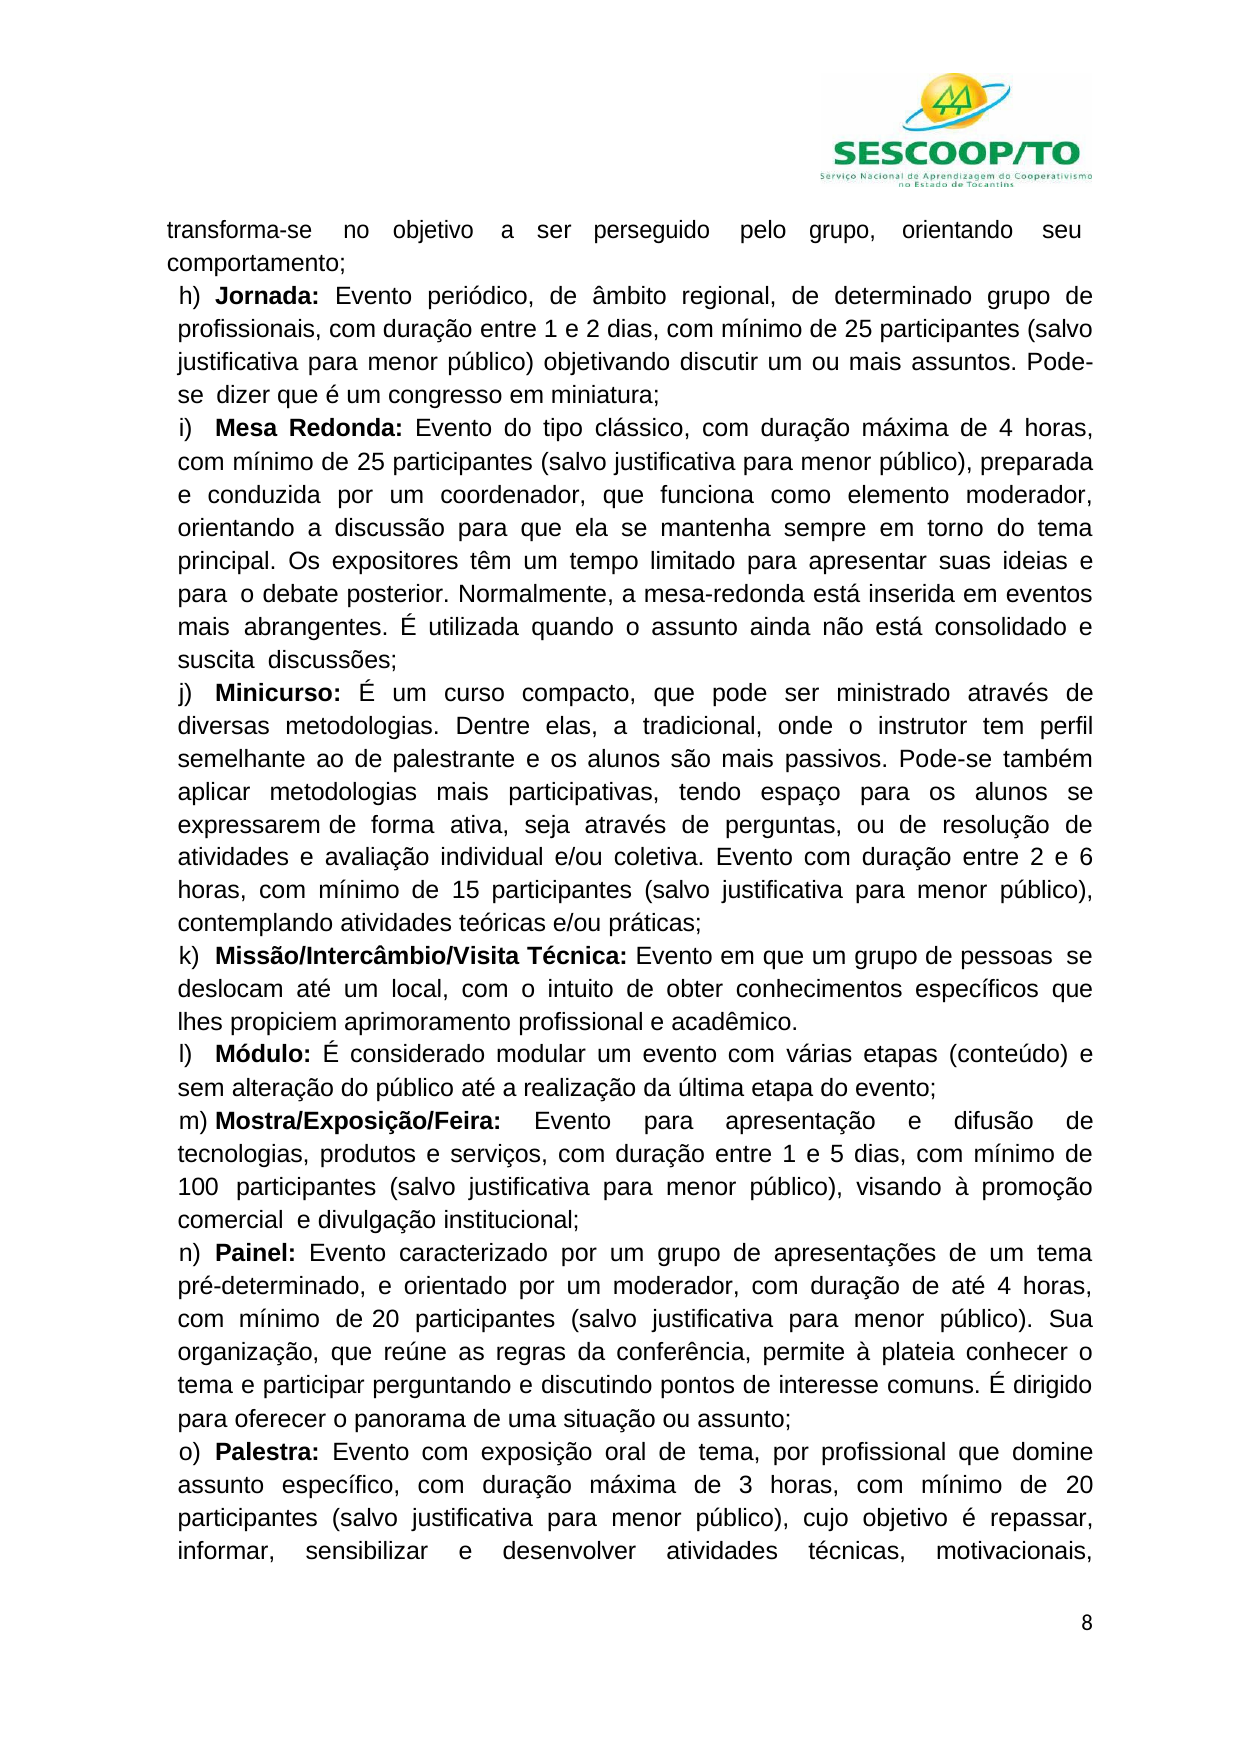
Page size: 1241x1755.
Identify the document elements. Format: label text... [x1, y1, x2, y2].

list Painel: Evento caracterizado por um grupo de apresentações de um tema pré-determinado, e orientado por um moderador, com duração de até 4 horas, com mínimo de 20 participantes (salvo justificativa para menor público). Sua organização, que reúne as regras da conferência, permite à plateia conhecer o tema e participar perguntando e discutindo pontos de interesse comuns. É dirigido para oferecer o panorama de uma situação ou assunto; [167, 1238, 1093, 1432]
list Jornada: Evento periódico, de âmbito regional, de determinado grupo de profissionais, com duração entre 1 e 2 dias, com mínimo de 25 participantes (salvo justificativa para menor público) objetivando discutir um ou mais assuntos. Pode-se dizer que é um congresso em miniatura; [167, 281, 1093, 409]
list Palestra: Evento com exposição oral de tema, por profissional que domine assunto específico, com duração máxima de 3 horas, com mínimo de 20 participantes (salvo justificativa para menor público), cujo objetivo é repassar, informar, sensibilizar e desenvolver atividades técnicas, motivacionais, [167, 1437, 1093, 1565]
list Missão/Intercâmbio/Visita Técnica: Evento em que um grupo de pessoas se deslocam até um local, com o intuito de obter conhecimentos específicos que lhes propiciem aprimoramento profissional e acadêmico. [167, 941, 1093, 1035]
list Mostra/Exposição/Feira: Evento para apresentação e difusão de tecnologias, produtos e serviços, com duração entre 1 e 5 dias, com mínimo de 100 participantes (salvo justificativa para menor público), visando à promoção comercial e divulgação institucional; [167, 1106, 1093, 1234]
list Mesa Redonda: Evento do tipo clássico, com duração máxima de 4 horas, com mínimo de 25 participantes (salvo justificativa para menor público), preparada e conduzida por um coordenador, que funciona como elemento moderador, orientando a discussão para que ela se mantenha sempre em torno do tema principal. Os expositores têm um tempo limitado para apresentar suas ideias e para o debate posterior. Normalmente, a mesa-redonda está inserida em eventos mais abrangentes. É utilizada quando o assunto ainda não está consolidado e suscita discussões; [167, 413, 1093, 674]
list Módulo: É considerado modular um evento com várias etapas (conteúdo) e sem alteração do público até a realização da última etapa do evento; [167, 1039, 1093, 1101]
list Minicurso: É um curso compacto, que pode ser ministrado através de diversas metodologias. Dentre elas, a tradicional, onde o instrutor tem perfil semelhante ao de palestrante e os alunos são mais passivos. Pode-se também aplicar metodologias mais participativas, tendo espaço para os alunos se expressarem de forma ativa, seja através de perguntas, ou de resolução de atividades e avaliação individual e/ou coletiva. Evento com duração entre 2 e 6 horas, com mínimo de 15 participantes (salvo justificativa para menor público), contemplando atividades teóricas e/ou práticas; [167, 678, 1093, 937]
text transforma-se no objetivo a ser perseguido pelo grupo, orientando seu comportamento; [167, 215, 1093, 277]
